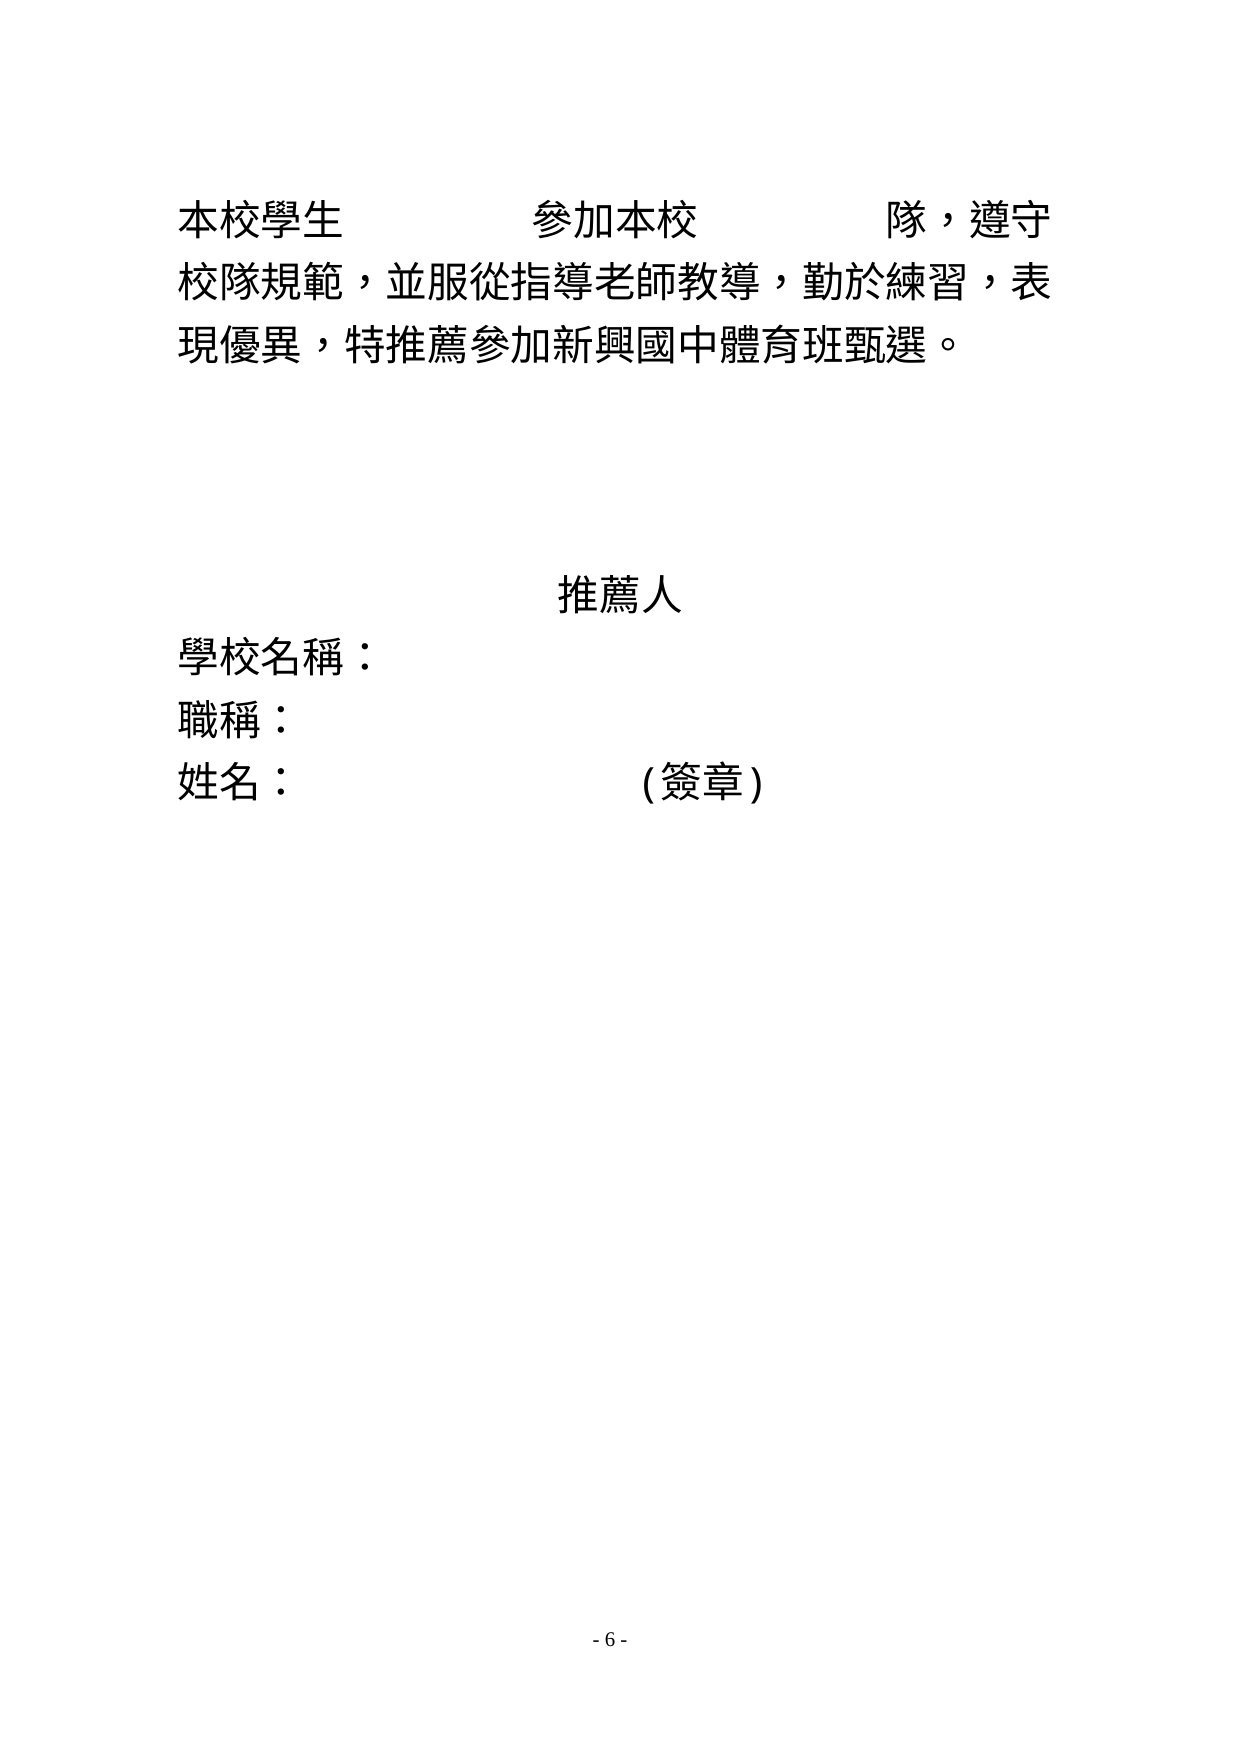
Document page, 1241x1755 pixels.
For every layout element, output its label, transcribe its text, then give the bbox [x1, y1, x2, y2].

text 學校名稱： [177, 613, 1063, 675]
text 姓名： (簽章) [177, 738, 1063, 800]
text 推薦人 [177, 550, 1063, 613]
text 本校學生 參加本校 隊，遵守校隊規範，並服從指導老師教導，勤於練習，表現優異，特推薦參加新興國中體育班甄選。 [177, 175, 1063, 363]
text 職稱： [177, 675, 1063, 738]
